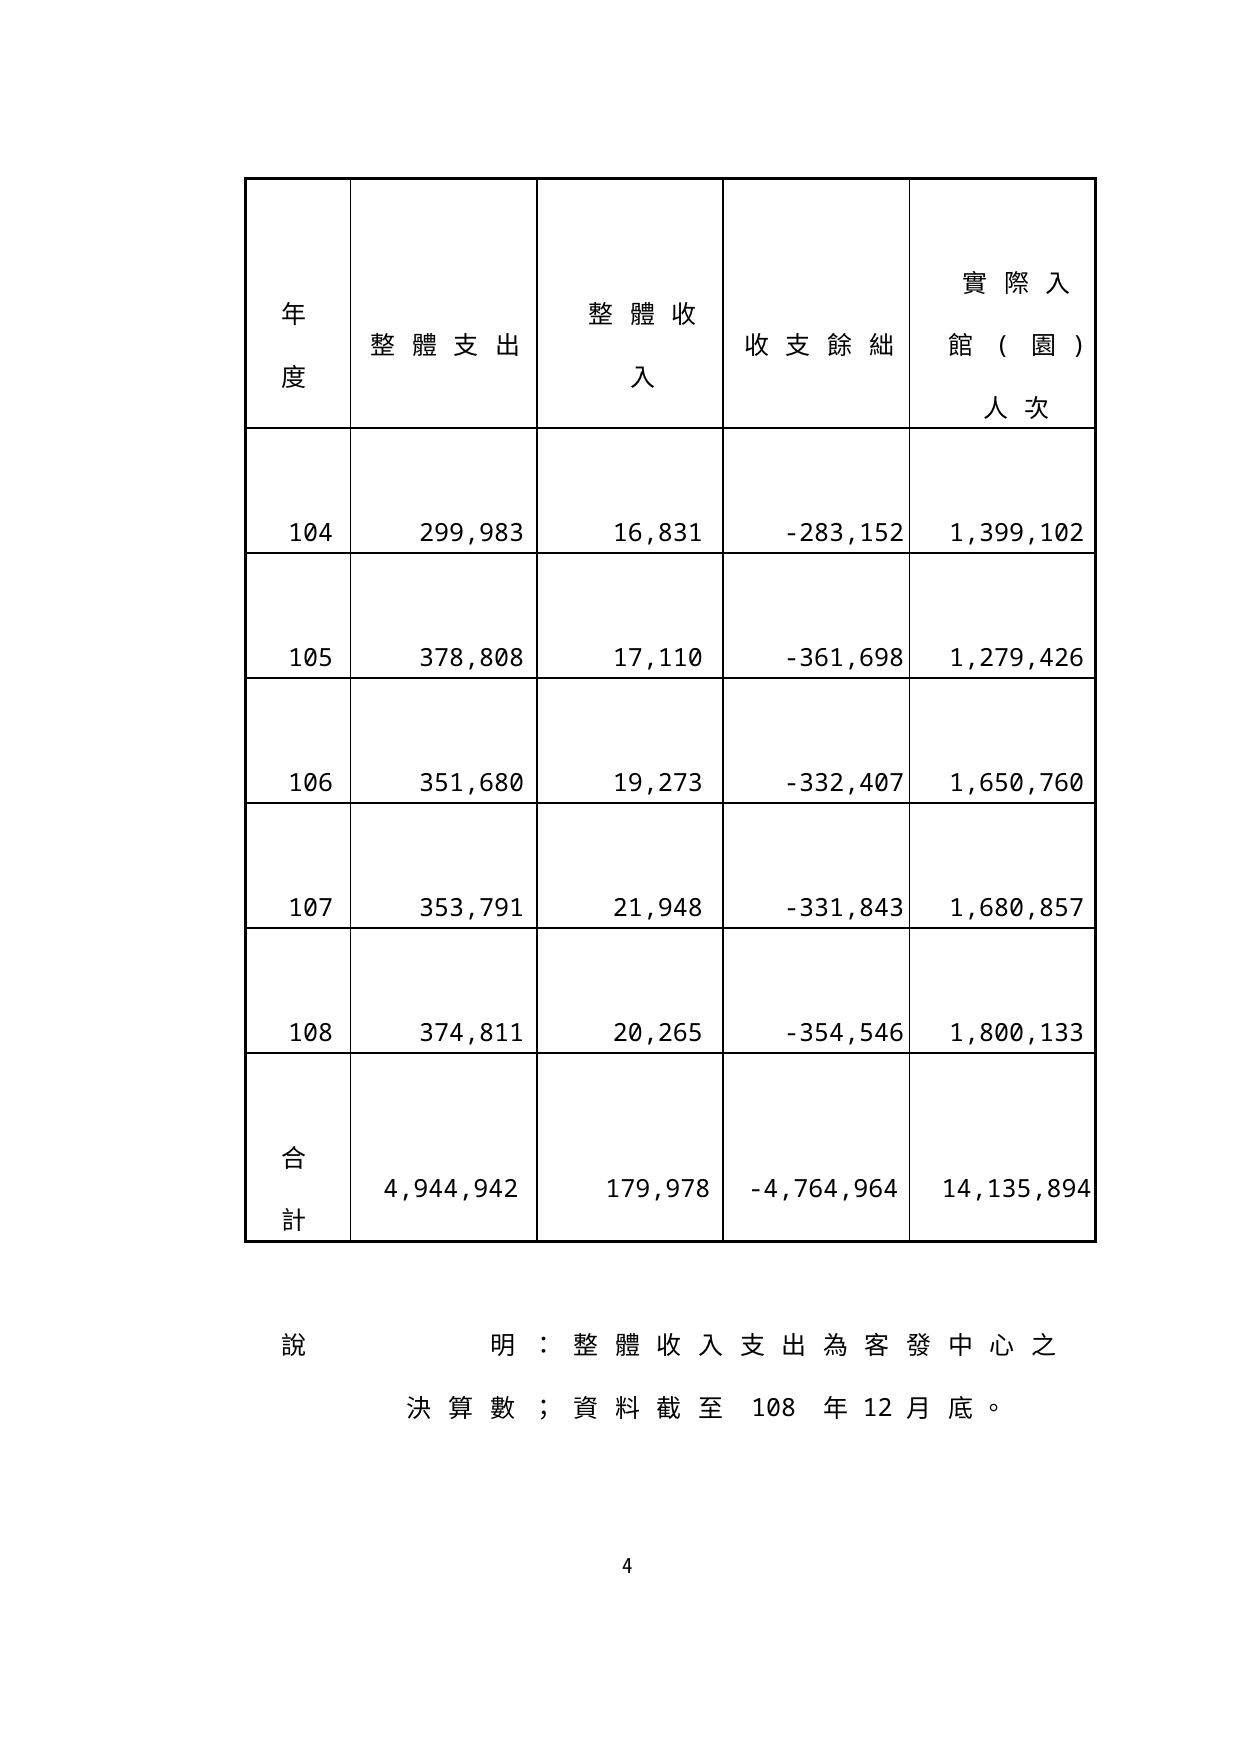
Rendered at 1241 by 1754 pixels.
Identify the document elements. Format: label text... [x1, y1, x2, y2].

table_cell -4,764,964 [724, 1054, 909, 1240]
table_cell 104 [247, 429, 350, 552]
table_cell -332,407 [724, 679, 909, 802]
table_cell -354,546 [724, 929, 909, 1052]
table_cell 19,273 [538, 679, 722, 802]
table_cell 351,680 [351, 679, 536, 802]
table_cell 105 [247, 554, 350, 677]
table_cell 299,983 [351, 429, 536, 552]
table_cell 179,978 [538, 1054, 722, 1240]
table_cell 107 [247, 804, 350, 927]
table_cell 1,800,133 [910, 929, 1094, 1052]
table_cell 1,399,102 [910, 429, 1094, 552]
table_cell 378,808 [351, 554, 536, 677]
table_header 整體收入 [538, 180, 722, 427]
table_cell 20,265 [538, 929, 722, 1052]
text 說 明：整體收入支出為客發中心之決算數；資料截至108年12月底。 [245, 1302, 1070, 1427]
table_cell 1,650,760 [910, 679, 1094, 802]
table_cell 14,135,894 [910, 1054, 1094, 1240]
table_cell 合計 [247, 1054, 350, 1240]
table_cell 353,791 [351, 804, 536, 927]
table_cell 1,680,857 [910, 804, 1094, 927]
table_cell 106 [247, 679, 350, 802]
table_cell 108 [247, 929, 350, 1052]
table_header 整體支出 [351, 180, 536, 427]
table_header 收支餘絀 [724, 180, 909, 427]
table_cell -283,152 [724, 429, 909, 552]
table_header 實際入館(園) 人次 [910, 180, 1094, 427]
table_cell -331,843 [724, 804, 909, 927]
table_cell -361,698 [724, 554, 909, 677]
table_cell 4,944,942 [351, 1054, 536, 1240]
table_header 年度 [247, 180, 350, 427]
table_cell 16,831 [538, 429, 722, 552]
table_cell 21,948 [538, 804, 722, 927]
table_cell 374,811 [351, 929, 536, 1052]
table_cell 1,279,426 [910, 554, 1094, 677]
table_cell 17,110 [538, 554, 722, 677]
